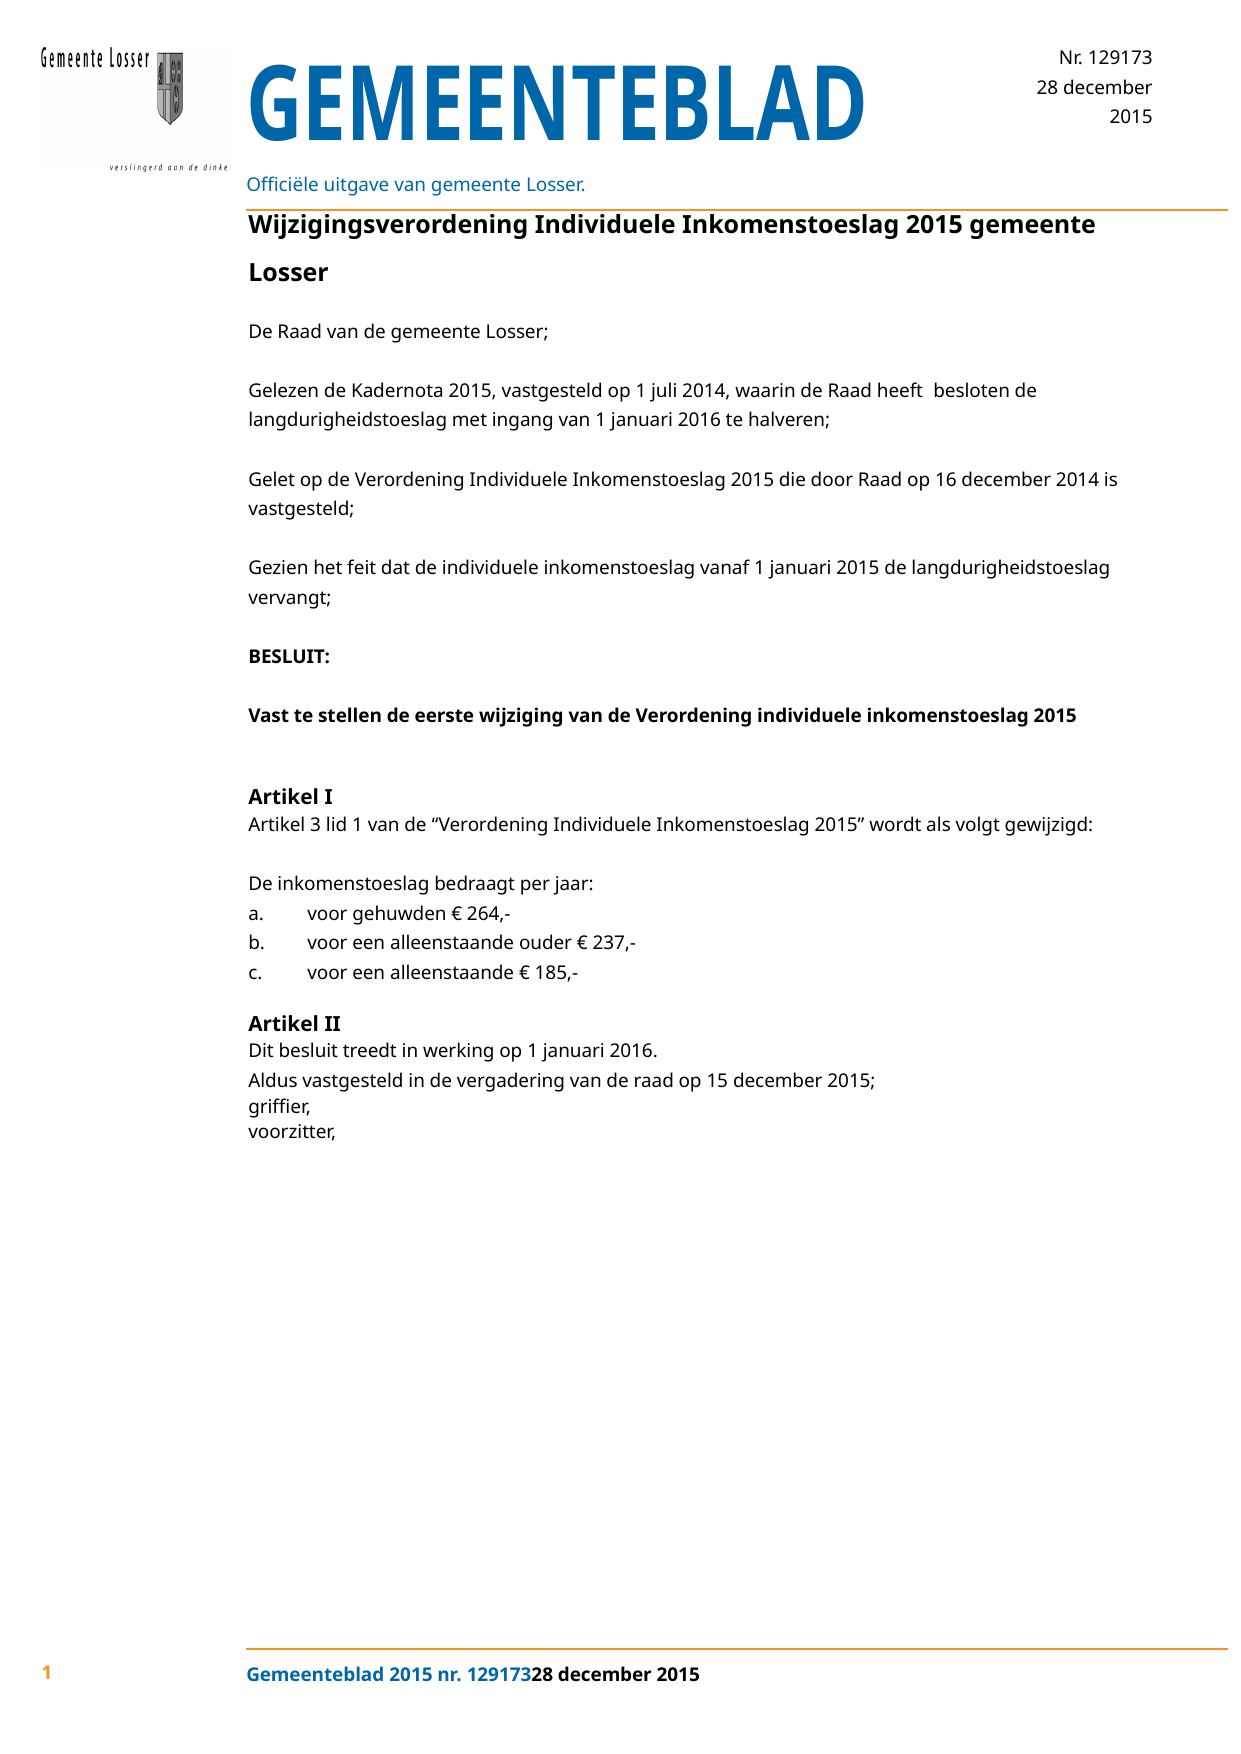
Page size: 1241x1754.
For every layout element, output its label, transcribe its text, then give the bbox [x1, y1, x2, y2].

text Gelezen de Kadernota 2015, vastgesteld op 1 juli 2014, waarin de Raad heeft besloten de langdurigheidstoeslag met ingang van 1 januari 2016 te halveren; [248, 377, 1152, 432]
text De inkomenstoeslag bedraagt per jaar: [248, 870, 1152, 896]
text Dit besluit treedt in werking op 1 januari 2016. [248, 1038, 1152, 1063]
text Aldus vastgesteld in de vergadering van de raad op 15 december 2015; [248, 1067, 1152, 1093]
text Artikel II [248, 1009, 1152, 1038]
text griffier, [248, 1093, 1152, 1119]
text Gezien het feit dat de individuele inkomenstoeslag vanaf 1 januari 2015 de langdurigheidstoeslag vervangt; [248, 554, 1152, 610]
text voorzitter, [248, 1119, 1152, 1144]
text Vast te stellen de eerste wijziging van de Verordening individuele inkomenstoeslag 2015 [248, 702, 1152, 728]
list voor een alleenstaande ouder € 237,- [248, 929, 1152, 955]
text De Raad van de gemeente Losser; [248, 318, 1152, 344]
text Artikel I [248, 782, 1152, 811]
text Gelet op de Verordening Individuele Inkomenstoeslag 2015 die door Raad op 16 december 2014 is vastgesteld; [248, 466, 1152, 521]
text Wijzigingsverordening Individuele Inkomenstoeslag 2015 gemeente Losser [248, 211, 1152, 288]
picture [41, 47, 231, 172]
text BESLUIT: [248, 643, 1152, 669]
list voor gehuwden € 264,- [248, 900, 1152, 925]
text Artikel 3 lid 1 van de “Verordening Individuele Inkomenstoeslag 2015” wordt als volgt gewijzigd: [248, 811, 1152, 837]
list voor een alleenstaande € 185,- [248, 959, 1152, 984]
